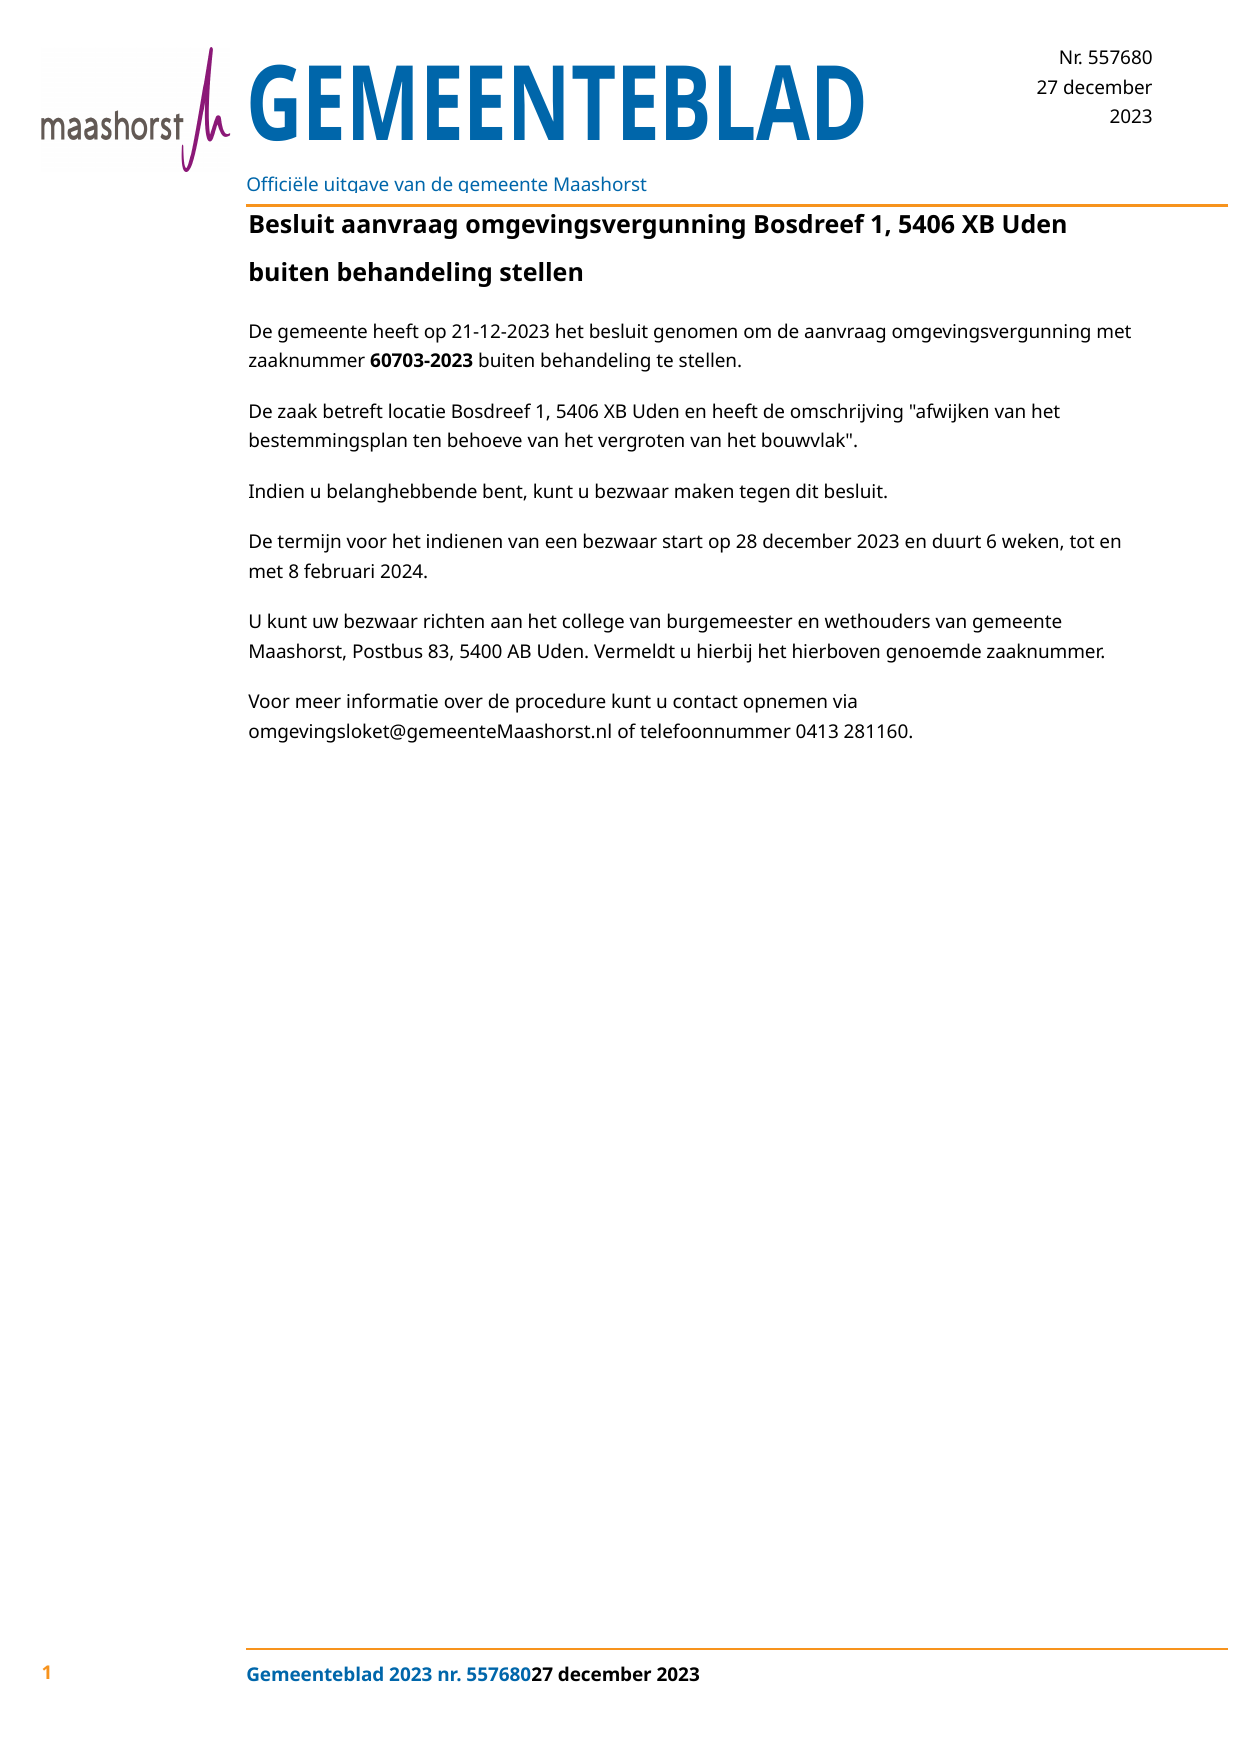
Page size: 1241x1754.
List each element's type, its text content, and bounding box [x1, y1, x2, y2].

text U kunt uw bezwaar richten aan het college van burgemeester en wethouders van gemeente Maashorst, Postbus 83, 5400 AB Uden. Vermeldt u hierbij het hierboven genoemde zaaknummer. [248, 608, 1152, 664]
text De zaak betreft locatie Bosdreef 1, 5406 XB Uden en heeft de omschrijving "afwijken van het bestemmingsplan ten behoeve van het vergroten van het bouwvlak". [248, 398, 1152, 453]
picture [41, 47, 231, 172]
text De gemeente heeft op 21-12-2023 het besluit genomen om de aanvraag omgevingsvergunning met zaaknummer 60703-2023 buiten behandeling te stellen. [248, 318, 1152, 373]
text De termijn voor het indienen van een bezwaar start op 28 december 2023 en duurt 6 weken, tot en met 8 februari 2024. [248, 528, 1152, 584]
text Voor meer informatie over de procedure kunt u contact opnemen via omgevingsloket@gemeenteMaashorst.nl of telefoonnummer 0413 281160. [248, 688, 1152, 744]
text Indien u belanghebbende bent, kunt u bezwaar maken tegen dit besluit. [248, 478, 1152, 504]
text Besluit aanvraag omgevingsvergunning Bosdreef 1, 5406 XB Uden buiten behandeling stellen [248, 207, 1152, 288]
